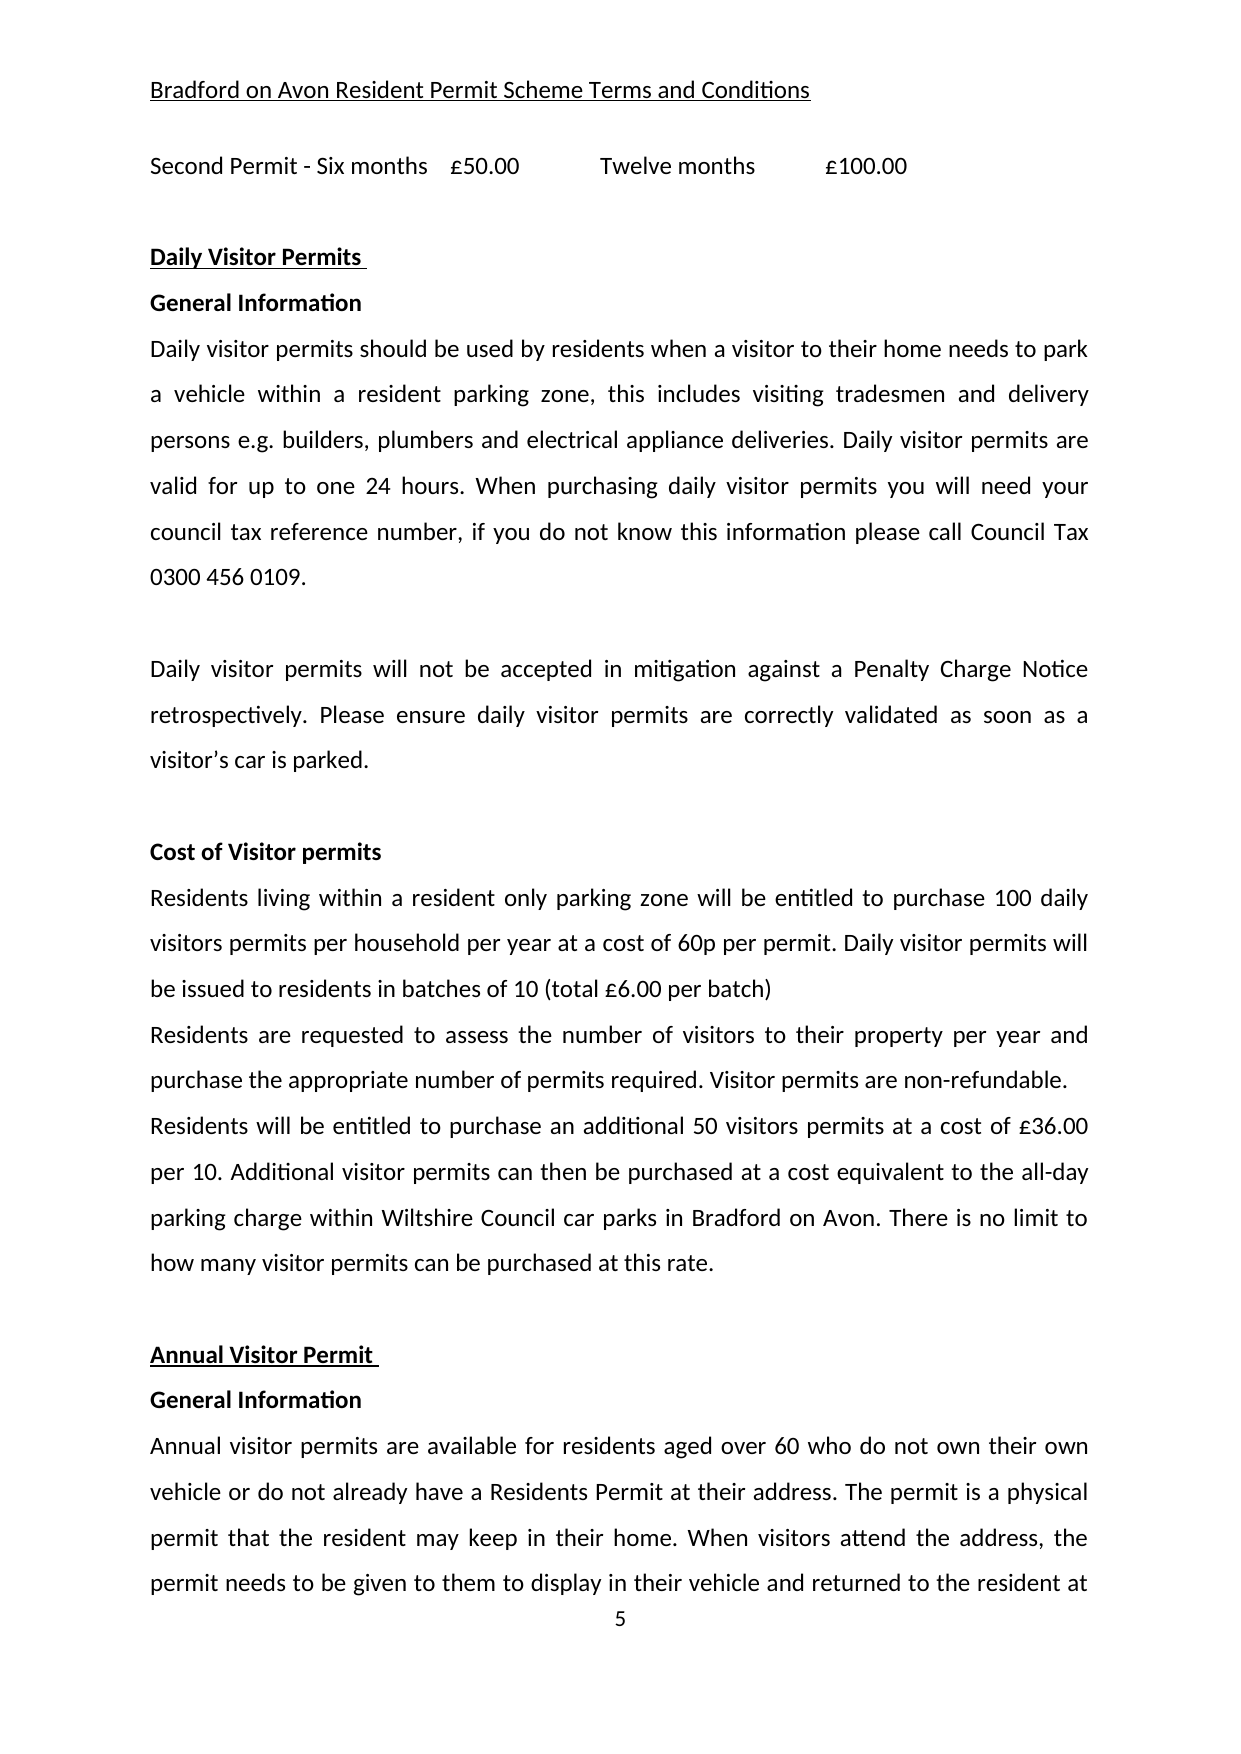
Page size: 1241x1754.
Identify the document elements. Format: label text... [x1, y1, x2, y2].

text Daily visitor permits should be used by residents when a visitor to their home needs to park a vehicle within a resident parking zone, this includes visiting tradesmen and delivery persons e.g. builders, plumbers and electrical appliance deliveries. Daily visitor permits are valid for up to one 24 hours. When purchasing daily visitor permits you will need your council tax reference number, if you do not know this information please call Council Tax 0300 456 0109. [150, 333, 1090, 592]
text Residents are requested to assess the number of visitors to their property per year and purchase the appropriate number of permits required. Visitor permits are non-refundable. [150, 1019, 1090, 1095]
text Residents will be entitled to purchase an additional 50 visitors permits at a cost of £36.00 per 10. Additional visitor permits can then be purchased at a cost equivalent to the all-day parking charge within Wiltshire Council car parks in Bradford on Avon. There is no limit to how many visitor permits can be purchased at this rate. [150, 1110, 1090, 1278]
text Second Permit - Six months £50.00 Twelve months £100.00 [150, 150, 1090, 181]
text Annual Visitor Permit [150, 1339, 1090, 1369]
text Residents living within a resident only parking zone will be entitled to purchase 100 daily visitors permits per household per year at a cost of 60p per permit. Daily visitor permits will be issued to residents in batches of 10 (total £6.00 per batch) [150, 882, 1090, 1004]
text Cost of Visitor permits [150, 836, 1090, 866]
text Annual visitor permits are available for residents aged over 60 who do not own their own vehicle or do not already have a Residents Permit at their address. The permit is a physical permit that the resident may keep in their home. When visitors attend the address, the permit needs to be given to them to display in their vehicle and returned to the resident at [150, 1430, 1090, 1598]
text Daily Visitor Permits [150, 241, 1090, 272]
text General Information [150, 1385, 1090, 1415]
text General Information [150, 287, 1090, 318]
text Daily visitor permits will not be accepted in mitigation against a Penalty Charge Notice retrospectively. Please ensure daily visitor permits are correctly validated as soon as a visitor’s car is parked. [150, 653, 1090, 775]
